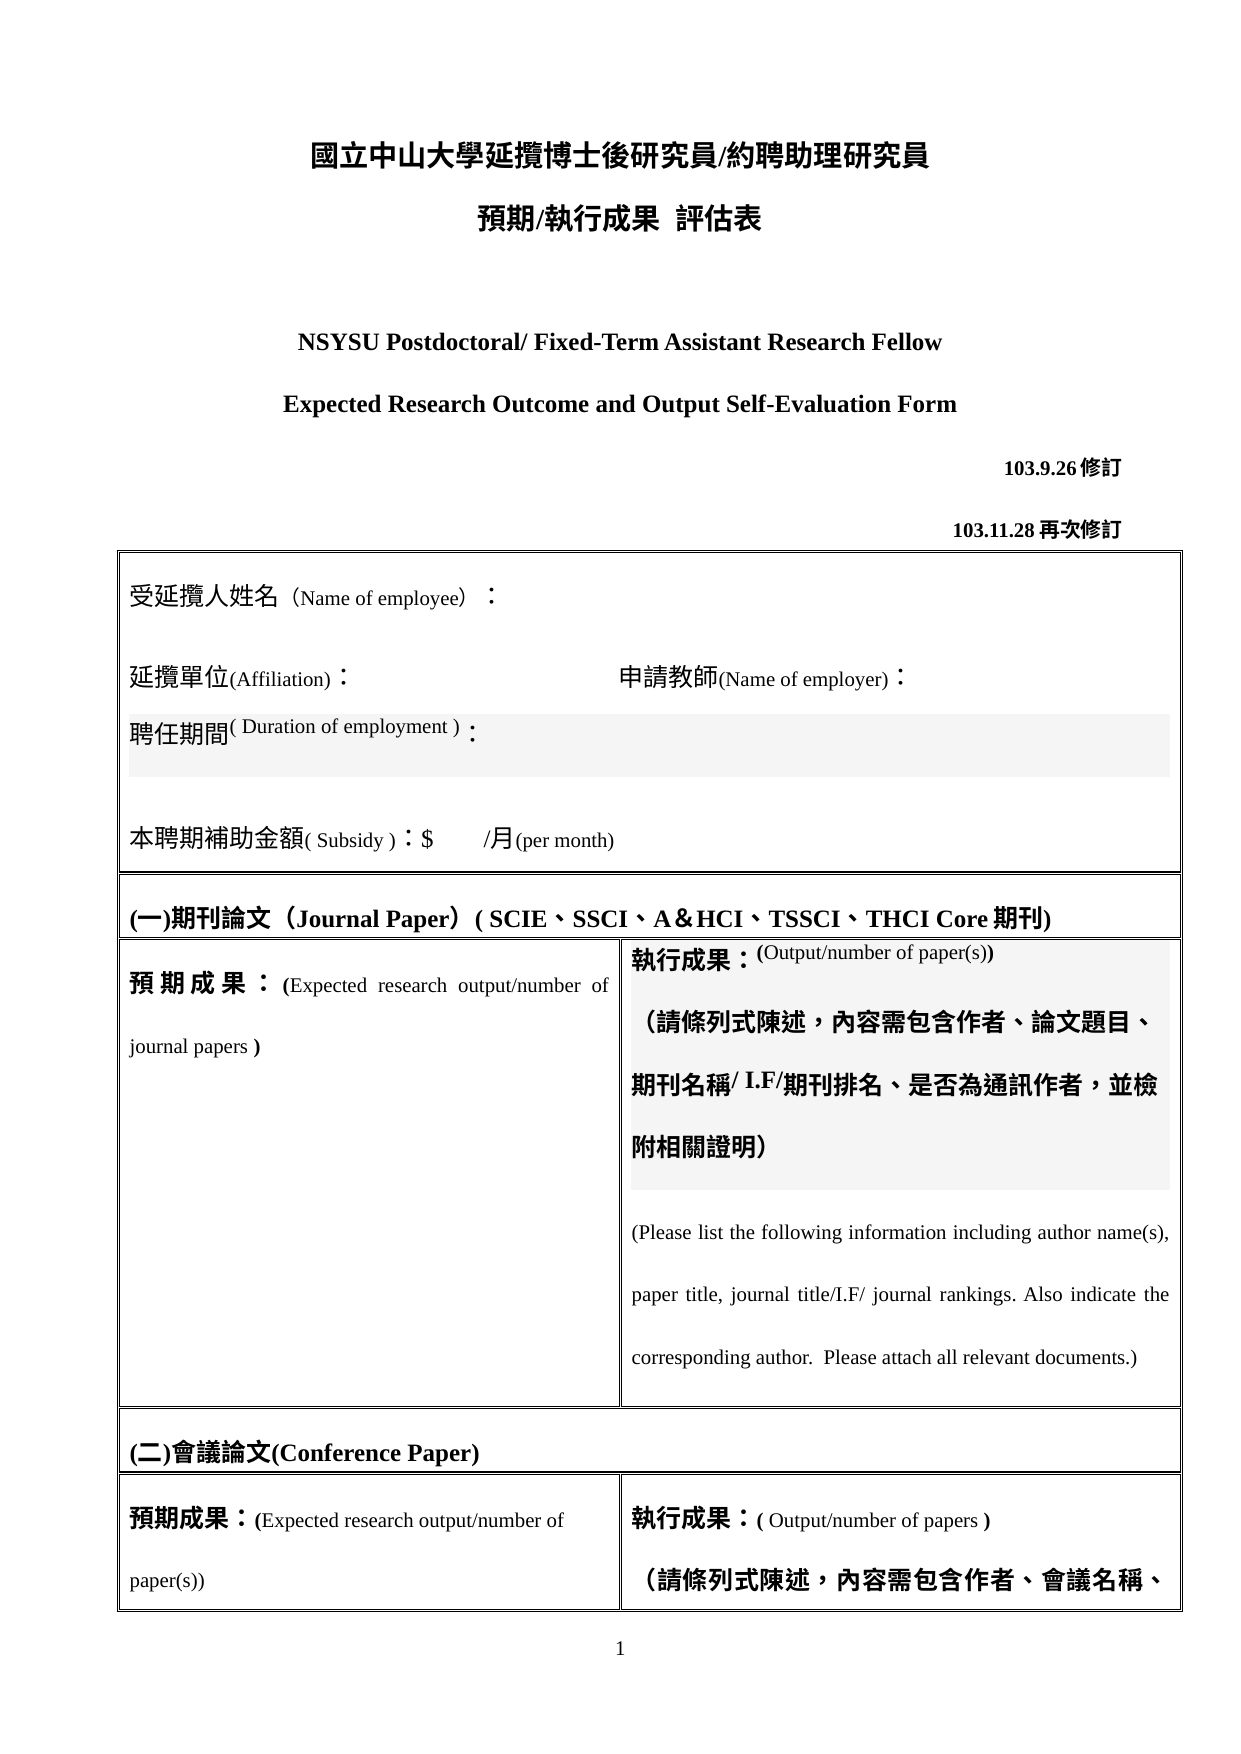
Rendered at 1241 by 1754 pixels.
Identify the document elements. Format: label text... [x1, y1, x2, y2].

table_cell 預期成果：(Expected research output/number of paper(s)) [120, 1475, 619, 1609]
text Expected Research Outcome and Output Self-Evaluation Form [118, 362, 1122, 425]
table_cell 預期成果：(Expected research output/number of journal papers ) [120, 940, 619, 1406]
table_cell (二)會議論文(Conference Paper) [120, 1409, 1180, 1471]
text 103.11.28再次修訂 [118, 487, 1122, 550]
text 國立中山大學延攬博士後研究員/約聘助理研究員 [118, 112, 1122, 175]
text 預期/執行成果 評估表 [118, 175, 1122, 237]
table_cell 執行成果：( Output/number of papers ) （請條列式陳述，內容需包含作者、會議名稱、 [622, 1475, 1180, 1609]
table_header 受延攬人姓名（Name of employee）： 延攬單位(Affiliation)： 申請教師(Name of employer)： 聘任期間( Duration of employment )： 本聘期補助金額( Subsidy )：$ /月(per month) [120, 553, 1180, 871]
text 103.9.26修訂 [118, 425, 1122, 487]
table_cell 執行成果：(Output/number of paper(s)) （請條列式陳述，內容需包含作者、論文題目、期刊名稱/ I.F/期刊排名、是否為通訊作者，並檢附相關證明） (Please list the following information including author name(s), paper title, journal title/I.F/ journal rankings. Also indicate the corresponding author. Please attach all relevant documents.) [622, 940, 1180, 1406]
table_cell (一)期刊論文（Journal Paper）( SCIE、SSCI、A＆HCI、TSSCI、THCI Core期刊) [120, 875, 1180, 937]
text NSYSU Postdoctoral/ Fixed-Term Assistant Research Fellow [118, 300, 1122, 362]
